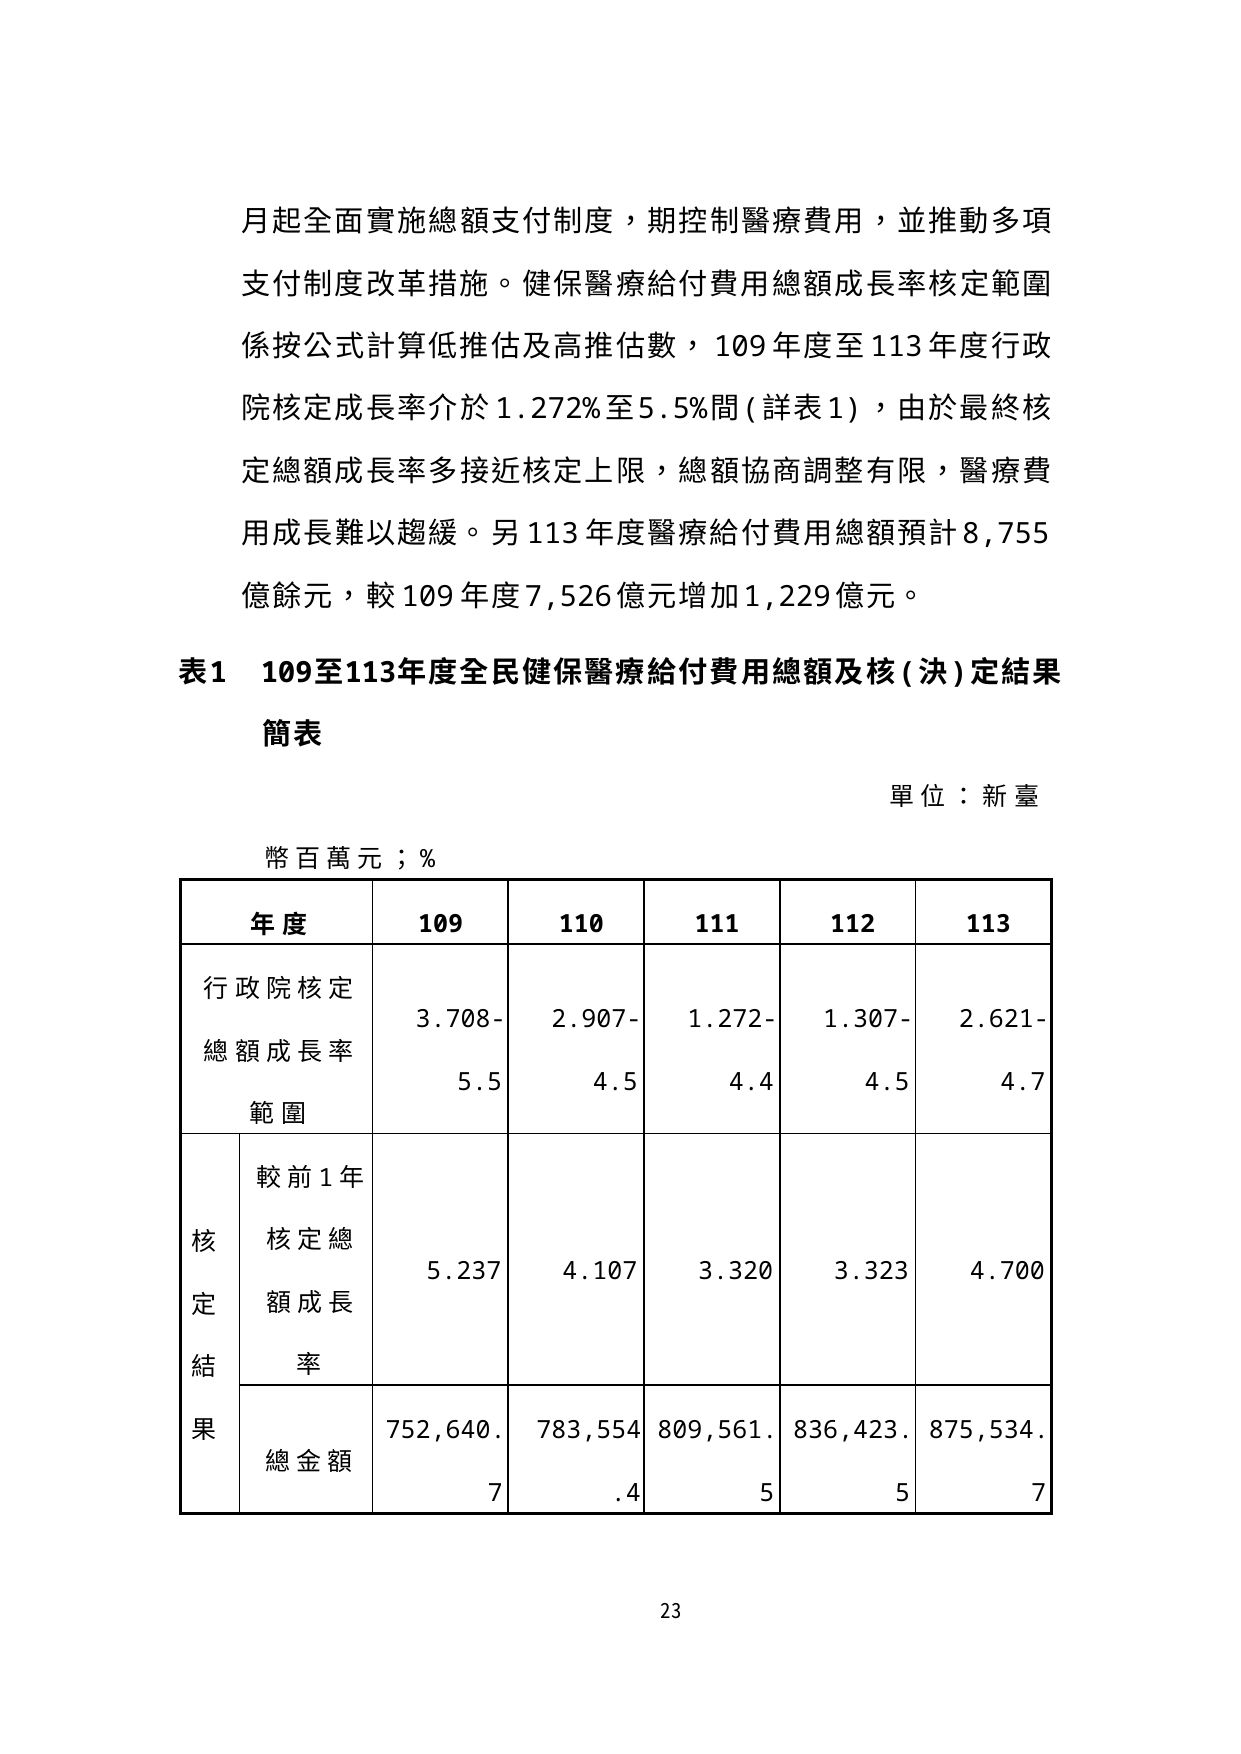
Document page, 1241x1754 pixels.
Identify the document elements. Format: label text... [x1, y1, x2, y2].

table_cell 3.323 [781, 1134, 915, 1384]
text 單位：新臺幣百萬元；% [177, 753, 1063, 878]
table_cell 836,423.5 [781, 1386, 915, 1512]
table_header 112 [781, 881, 915, 943]
table_cell 2.907-4.5 [509, 945, 643, 1132]
table_header 110 [509, 881, 643, 943]
table_header 113 [916, 881, 1050, 943]
table_cell 875,534.7 [916, 1386, 1050, 1512]
table_header 109 [373, 881, 507, 943]
table_cell 4.107 [509, 1134, 643, 1384]
text 月起全面實施總額支付制度，期控制醫療費用，並推動多項支付制度改革措施。健保醫療給付費用總額成長率核定範圍係按公式計算低推估及高推估數，109年度至113年度行政院核定成長率介於1.272%至5.5%間(詳表1)，由於最終核定總額成長率多接近核定上限，總額協商調整有限，醫療費用成長難以趨緩。另113年度醫療給付費用總額預計8,755億餘元，較109年度7,526億元增加1,229億元。 [236, 177, 1063, 615]
table_cell 809,561.5 [645, 1386, 779, 1512]
table_cell 4.700 [916, 1134, 1050, 1384]
table_cell 3.708-5.5 [373, 945, 507, 1132]
table_cell 3.320 [645, 1134, 779, 1384]
table_cell 總金額 [240, 1386, 372, 1512]
table_cell 1.272-4.4 [645, 945, 779, 1132]
table_cell 2.621-4.7 [916, 945, 1050, 1132]
table_cell 核定結果 [182, 1134, 239, 1512]
table_cell 752,640.7 [373, 1386, 507, 1512]
table_cell 行政院核定總額成長率範圍 [182, 945, 372, 1132]
table_header 111 [645, 881, 779, 943]
text 表1 109至113年度全民健保醫療給付費用總額及核(決)定結果簡表 [177, 628, 1063, 753]
table_cell 5.237 [373, 1134, 507, 1384]
table_cell 1.307-4.5 [781, 945, 915, 1132]
table_cell 較前1年核定總額成長率 [240, 1134, 372, 1384]
table_cell 783,554.4 [509, 1386, 643, 1512]
table_header 年度 [182, 881, 372, 943]
